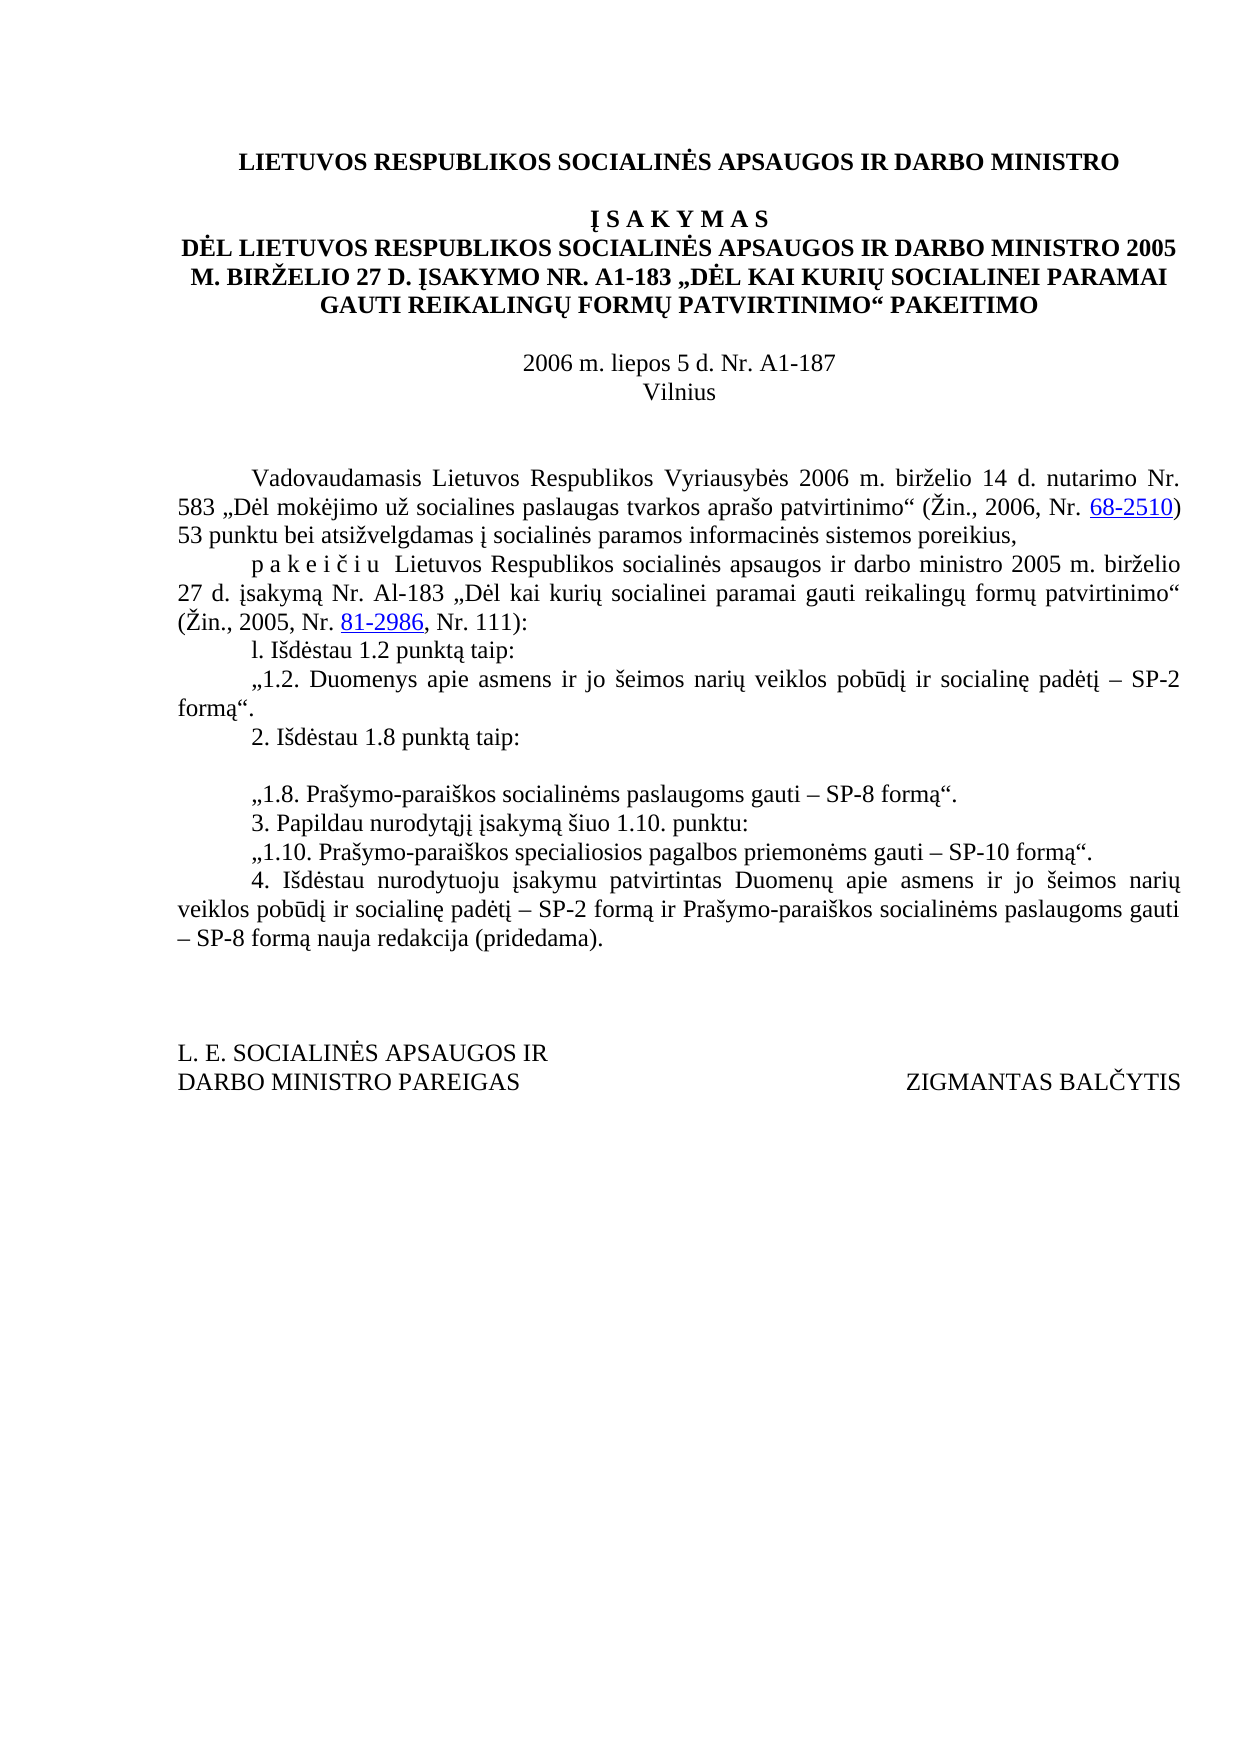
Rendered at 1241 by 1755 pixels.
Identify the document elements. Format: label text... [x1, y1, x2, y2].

text 3. Papildau nurodytąjį įsakymą šiuo 1.10. punktu: [177, 808, 1181, 837]
text DARBO MINISTRO PAREIGAS ZIGMANTAS BALČYTIS [177, 1067, 1181, 1096]
text 4. Išdėstau nurodytuoju įsakymu patvirtintas Duomenų apie asmens ir jo šeimos narių veiklos pobūdį ir socialinę padėtį – SP-2 formą ir Prašymo-paraiškos socialinėms paslaugoms gauti – SP-8 formą nauja redakcija (pridedama). [177, 866, 1181, 952]
text pakeičiu Lietuvos Respublikos socialinės apsaugos ir darbo ministro 2005 m. birželio 27 d. įsakymą Nr. Al-183 „Dėl kai kurių socialinei paramai gauti reikalingų formų patvirtinimo“ (Žin., 2005, Nr. 81-2986, Nr. 111): [177, 549, 1181, 636]
text l. Išdėstau 1.2 punktą taip: [177, 636, 1181, 664]
text 2006 m. liepos 5 d. Nr. A1-187 [177, 348, 1181, 377]
text Vadovaudamasis Lietuvos Respublikos Vyriausybės 2006 m. birželio 14 d. nutarimo Nr. 583 „Dėl mokėjimo už socialines paslaugas tvarkos aprašo patvirtinimo“ (Žin., 2006, Nr. 68-2510) 53 punktu bei atsižvelgdamas į socialinės paramos informacinės sistemos poreikius, [177, 463, 1181, 549]
text „1.10. Prašymo-paraiškos specialiosios pagalbos priemonėms gauti – SP-10 formą“. [177, 837, 1181, 866]
text „1.8. Prašymo-paraiškos socialinėms paslaugoms gauti – SP-8 formą“. [177, 779, 1181, 808]
text DĖL LIETUVOS RESPUBLIKOS SOCIALINĖS APSAUGOS IR DARBO MINISTRO 2005 M. BIRŽELIO 27 D. ĮSAKYMO NR. A1-183 „DĖL KAI KURIŲ SOCIALINEI PARAMAI GAUTI REIKALINGŲ FORMŲ PATVIRTINIMO“ PAKEITIMO [177, 233, 1181, 319]
text L. E. SOCIALINĖS APSAUGOS IR [177, 1038, 1181, 1067]
text 2. Išdėstau 1.8 punktą taip: [177, 722, 1181, 751]
text „1.2. Duomenys apie asmens ir jo šeimos narių veiklos pobūdį ir socialinę padėtį – SP-2 formą“. [177, 664, 1181, 722]
text LIETUVOS RESPUBLIKOS SOCIALINĖS APSAUGOS IR DARBO MINISTRO [177, 147, 1181, 176]
text Į S A K Y M A S [177, 204, 1181, 233]
text Vilnius [177, 377, 1181, 406]
